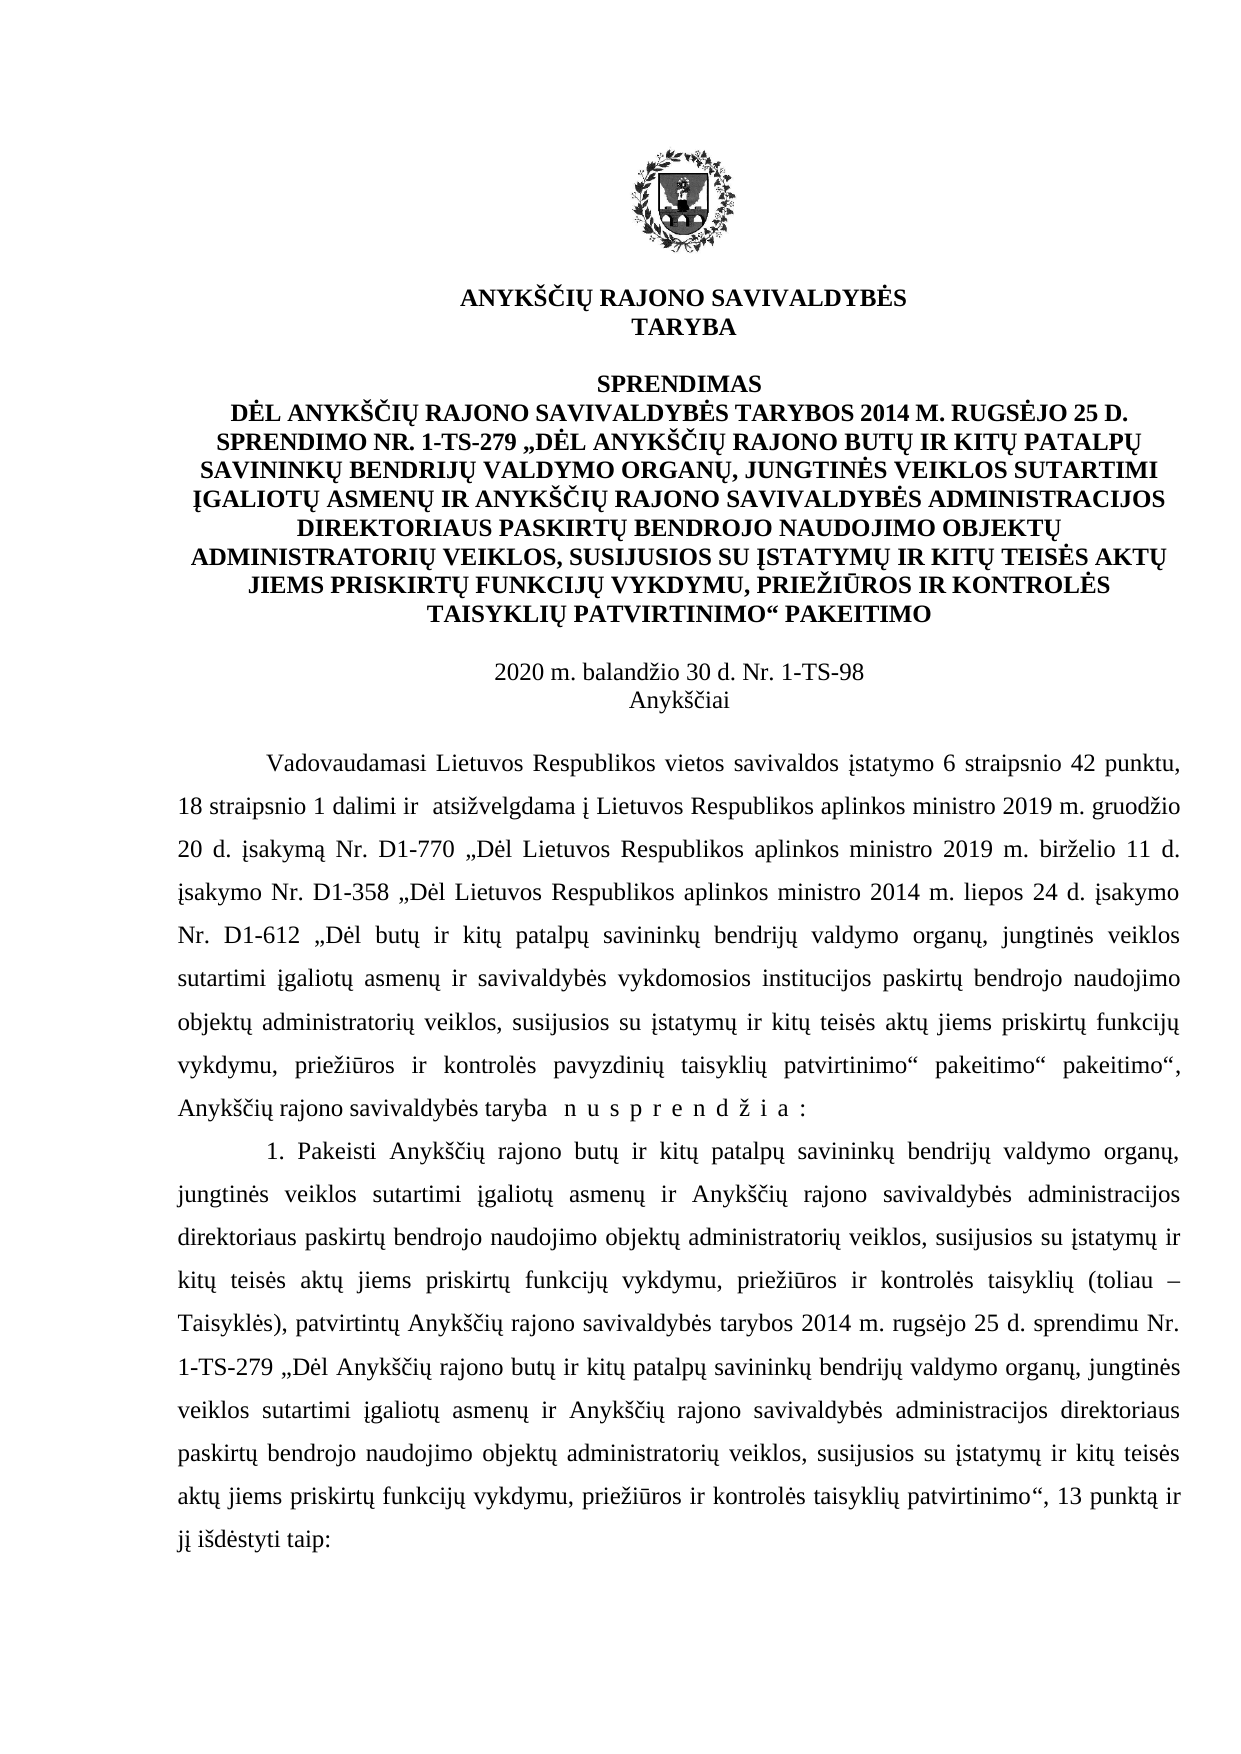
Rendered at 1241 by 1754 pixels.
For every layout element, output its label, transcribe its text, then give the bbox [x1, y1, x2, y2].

text 1. Pakeisti Anykščių rajono butų ir kitų patalpų savininkų bendrijų valdymo organų, jungtinės veiklos sutartimi įgaliotų asmenų ir Anykščių rajono savivaldybės administracijos direktoriaus paskirtų bendrojo naudojimo objektų administratorių veiklos, susijusios su įstatymų ir kitų teisės aktų jiems priskirtų funkcijų vykdymu, priežiūros ir kontrolės taisyklių (toliau – Taisyklės), patvirtintų Anykščių rajono savivaldybės tarybos 2014 m. rugsėjo 25 d. sprendimu Nr. 1-TS-279 „Dėl Anykščių rajono butų ir kitų patalpų savininkų bendrijų valdymo organų, jungtinės veiklos sutartimi įgaliotų asmenų ir Anykščių rajono savivaldybės administracijos direktoriaus paskirtų bendrojo naudojimo objektų administratorių veiklos, susijusios su įstatymų ir kitų teisės aktų jiems priskirtų funkcijų vykdymu, priežiūros ir kontrolės taisyklių patvirtinimo“, 13 punktą ir jį išdėstyti taip: [177, 1136, 1181, 1553]
text ANYKŠČIŲ RAJONO SAVIVALDYBĖS [177, 283, 1190, 312]
text TARYBA [177, 312, 1190, 341]
text SPRENDIMAS [177, 369, 1181, 398]
text Anykščiai [177, 686, 1181, 714]
text Vadovaudamasi Lietuvos Respublikos vietos savivaldos įstatymo 6 straipsnio 42 punktu, 18 straipsnio 1 dalimi ir atsižvelgdama į Lietuvos Respublikos aplinkos ministro 2019 m. gruodžio 20 d. įsakymą Nr. D1-770 „Dėl Lietuvos Respublikos aplinkos ministro 2019 m. birželio 11 d. įsakymo Nr. D1-358 „Dėl Lietuvos Respublikos aplinkos ministro 2014 m. liepos 24 d. įsakymo Nr. D1-612 „Dėl butų ir kitų patalpų savininkų bendrijų valdymo organų, jungtinės veiklos sutartimi įgaliotų asmenų ir savivaldybės vykdomosios institucijos paskirtų bendrojo naudojimo objektų administratorių veiklos, susijusios su įstatymų ir kitų teisės aktų jiems priskirtų funkcijų vykdymu, priežiūros ir kontrolės pavyzdinių taisyklių patvirtinimo“ pakeitimo“ pakeitimo“, Anykščių rajono savivaldybės taryba nusprendžia: [177, 748, 1181, 1122]
text DĖL ANYKŠČIŲ RAJONO SAVIVALDYBĖS TARYBOS 2014 M. RUGSĖJO 25 D. SPRENDIMO NR. 1-TS-279 „DĖL ANYKŠČIŲ RAJONO Butų ir kitų patalpų savininkų bendrijų valdymo organų, jungtinės veiklos sutartimi įgaliotų asmenų ir ANYKŠČIŲ RAJONO SAVIVALDYBĖS ADMINISTRACIJOS DIREKTORIAUS PASKIRtų bendrojo naudojimo objektų administratorių veiklos, susijusios su įstatymų ir kitų teisės aktų jiems priskirtų funkcijų vykdymu, priežiūros ir kontrolės TAISYKLIŲ PATVIRTINIMO“ PAKEITIMO [177, 398, 1181, 628]
text 2020 m. balandžio 30 d. Nr. 1-TS-98 [177, 657, 1181, 686]
